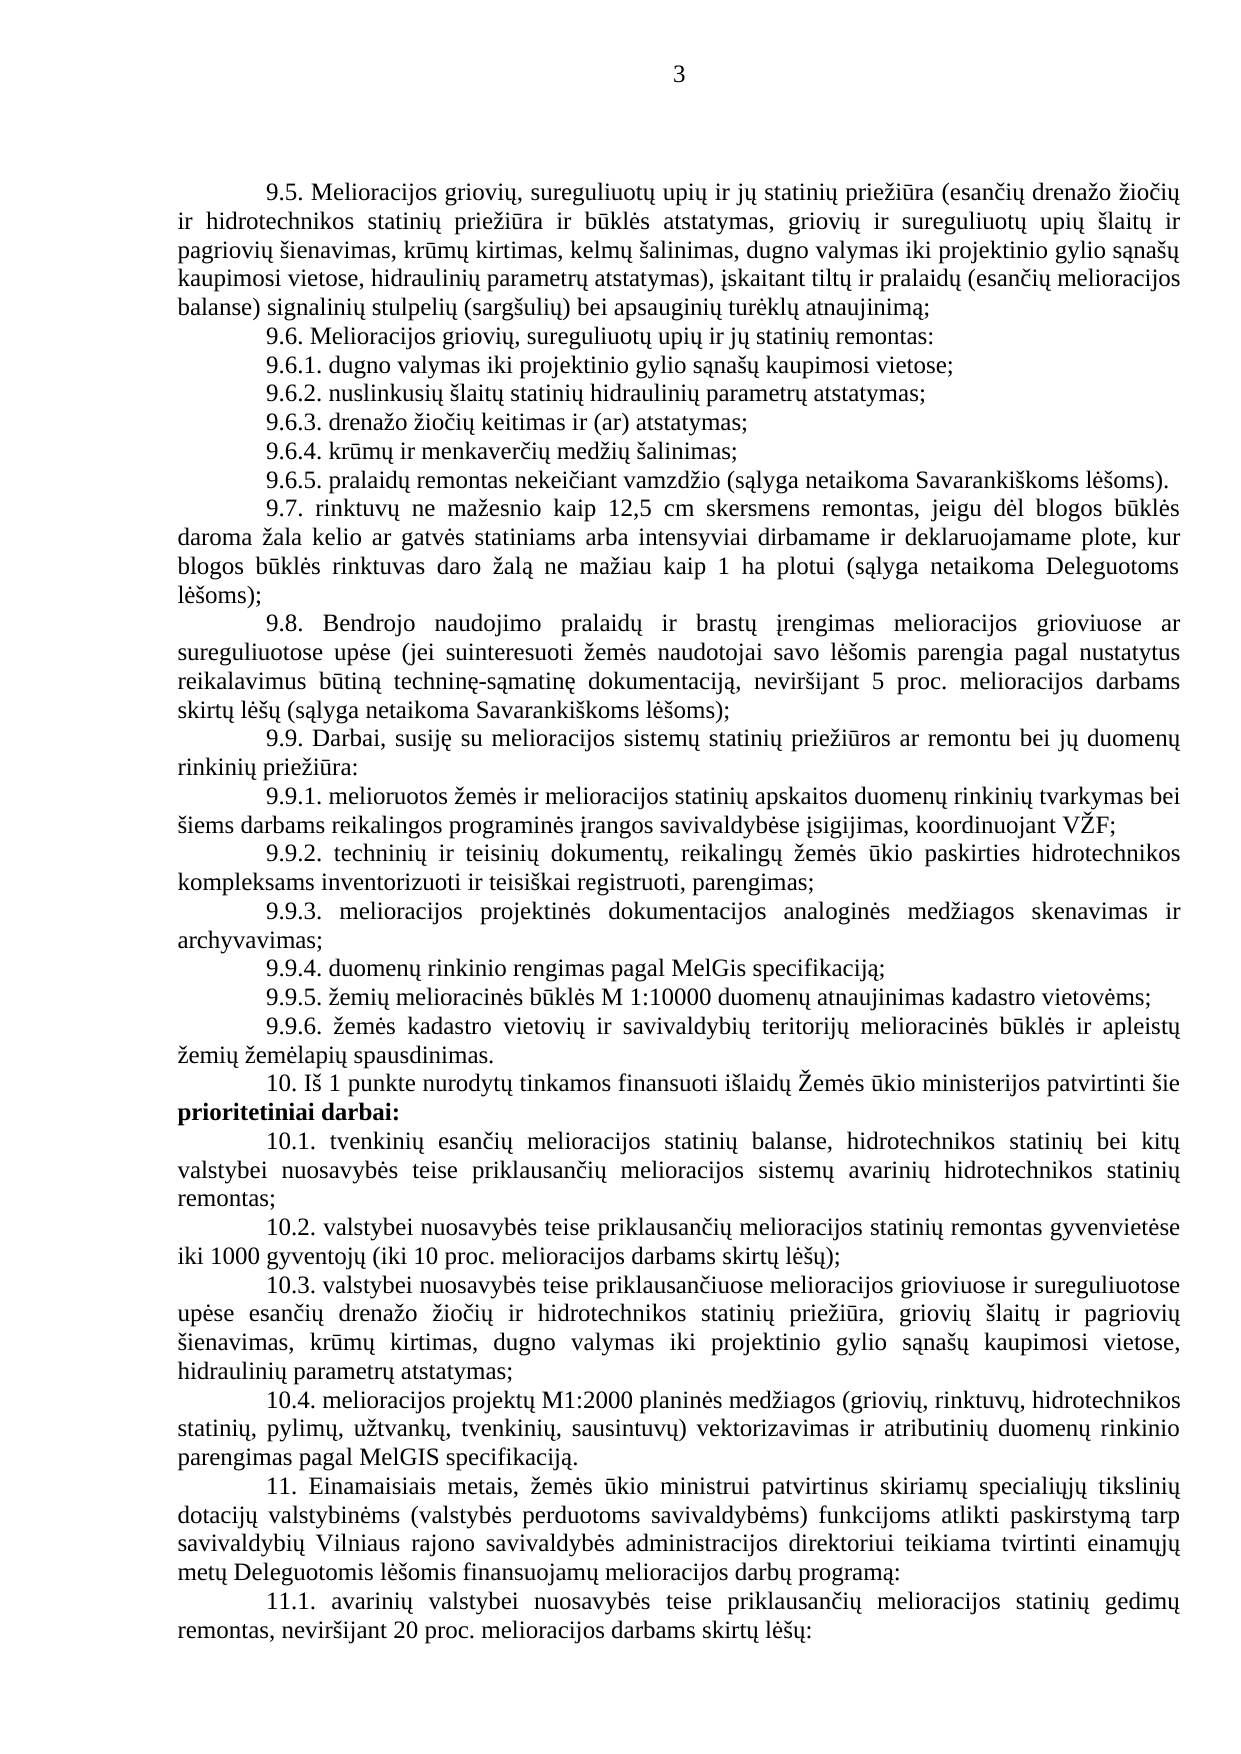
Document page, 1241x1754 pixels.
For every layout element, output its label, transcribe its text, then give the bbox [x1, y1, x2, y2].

text 9.6.3. drenažo žiočių keitimas ir (ar) atstatymas; [177, 407, 1181, 436]
text 9.9.3. melioracijos projektinės dokumentacijos analoginės medžiagos skenavimas ir archyvavimas; [177, 896, 1181, 953]
text 9.7. rinktuvų ne mažesnio kaip 12,5 cm skersmens remontas, jeigu dėl blogos būklės daroma žala kelio ar gatvės statiniams arba intensyviai dirbamame ir deklaruojamame plote, kur blogos būklės rinktuvas daro žalą ne mažiau kaip 1 ha plotui (sąlyga netaikoma Deleguotoms lėšoms); [177, 493, 1181, 608]
text 9.9.5. žemių melioracinės būklės M 1:10000 duomenų atnaujinimas kadastro vietovėms; [177, 982, 1181, 1011]
text 9.9.6. žemės kadastro vietovių ir savivaldybių teritorijų melioracinės būklės ir apleistų žemių žemėlapių spausdinimas. [177, 1011, 1181, 1068]
text 9.6.5. pralaidų remontas nekeičiant vamzdžio (sąlyga netaikoma Savarankiškoms lėšoms). [177, 465, 1181, 493]
text 9.6.1. dugno valymas iki projektinio gylio sąnašų kaupimosi vietose; [177, 350, 1181, 378]
text 9.6.4. krūmų ir menkaverčių medžių šalinimas; [177, 436, 1181, 465]
text 9.5. Melioracijos griovių, sureguliuotų upių ir jų statinių priežiūra (esančių drenažo žiočių ir hidrotechnikos statinių priežiūra ir būklės atstatymas, griovių ir sureguliuotų upių šlaitų ir pagriovių šienavimas, krūmų kirtimas, kelmų šalinimas, dugno valymas iki projektinio gylio sąnašų kaupimosi vietose, hidraulinių parametrų atstatymas), įskaitant tiltų ir pralaidų (esančių melioracijos balanse) signalinių stulpelių (sargšulių) bei apsauginių turėklų atnaujinimą; [177, 177, 1181, 321]
text 11.1. avarinių valstybei nuosavybės teise priklausančių melioracijos statinių gedimų remontas, neviršijant 20 proc. melioracijos darbams skirtų lėšų: [177, 1586, 1181, 1643]
text 10.4. melioracijos projektų M1:2000 planinės medžiagos (griovių, rinktuvų, hidrotechnikos statinių, pylimų, užtvankų, tvenkinių, sausintuvų) vektorizavimas ir atributinių duomenų rinkinio parengimas pagal MelGIS specifikaciją. [177, 1385, 1181, 1471]
text 9.9. Darbai, susiję su melioracijos sistemų statinių priežiūros ar remontu bei jų duomenų rinkinių priežiūra: [177, 723, 1181, 781]
text 9.6. Melioracijos griovių, sureguliuotų upių ir jų statinių remontas: [177, 321, 1181, 350]
text 9.9.1. melioruotos žemės ir melioracijos statinių apskaitos duomenų rinkinių tvarkymas bei šiems darbams reikalingos programinės įrangos savivaldybėse įsigijimas, koordinuojant VŽF; [177, 781, 1181, 838]
text 9.6.2. nuslinkusių šlaitų statinių hidraulinių parametrų atstatymas; [177, 378, 1181, 407]
text 9.9.4. duomenų rinkinio rengimas pagal MelGis specifikaciją; [177, 953, 1181, 982]
text 11. Einamaisiais metais, žemės ūkio ministrui patvirtinus skiriamų specialiųjų tikslinių dotacijų valstybinėms (valstybės perduotoms savivaldybėms) funkcijoms atlikti paskirstymą tarp savivaldybių Vilniaus rajono savivaldybės administracijos direktoriui teikiama tvirtinti einamųjų metų Deleguotomis lėšomis finansuojamų melioracijos darbų programą: [177, 1471, 1181, 1586]
text 10.1. tvenkinių esančių melioracijos statinių balanse, hidrotechnikos statinių bei kitų valstybei nuosavybės teise priklausančių melioracijos sistemų avarinių hidrotechnikos statinių remontas; [177, 1126, 1181, 1212]
text 10.3. valstybei nuosavybės teise priklausančiuose melioracijos grioviuose ir sureguliuotose upėse esančių drenažo žiočių ir hidrotechnikos statinių priežiūra, griovių šlaitų ir pagriovių šienavimas, krūmų kirtimas, dugno valymas iki projektinio gylio sąnašų kaupimosi vietose, hidraulinių parametrų atstatymas; [177, 1270, 1181, 1385]
text 10.2. valstybei nuosavybės teise priklausančių melioracijos statinių remontas gyvenvietėse iki 1000 gyventojų (iki 10 proc. melioracijos darbams skirtų lėšų); [177, 1212, 1181, 1270]
text 10. Iš 1 punkte nurodytų tinkamos finansuoti išlaidų Žemės ūkio ministerijos patvirtinti šie prioritetiniai darbai: [177, 1068, 1181, 1126]
text 9.8. Bendrojo naudojimo pralaidų ir brastų įrengimas melioracijos grioviuose ar sureguliuotose upėse (jei suinteresuoti žemės naudotojai savo lėšomis parengia pagal nustatytus reikalavimus būtiną techninę-sąmatinę dokumentaciją, neviršijant 5 proc. melioracijos darbams skirtų lėšų (sąlyga netaikoma Savarankiškoms lėšoms); [177, 608, 1181, 723]
text 9.9.2. techninių ir teisinių dokumentų, reikalingų žemės ūkio paskirties hidrotechnikos kompleksams inventorizuoti ir teisiškai registruoti, parengimas; [177, 838, 1181, 896]
